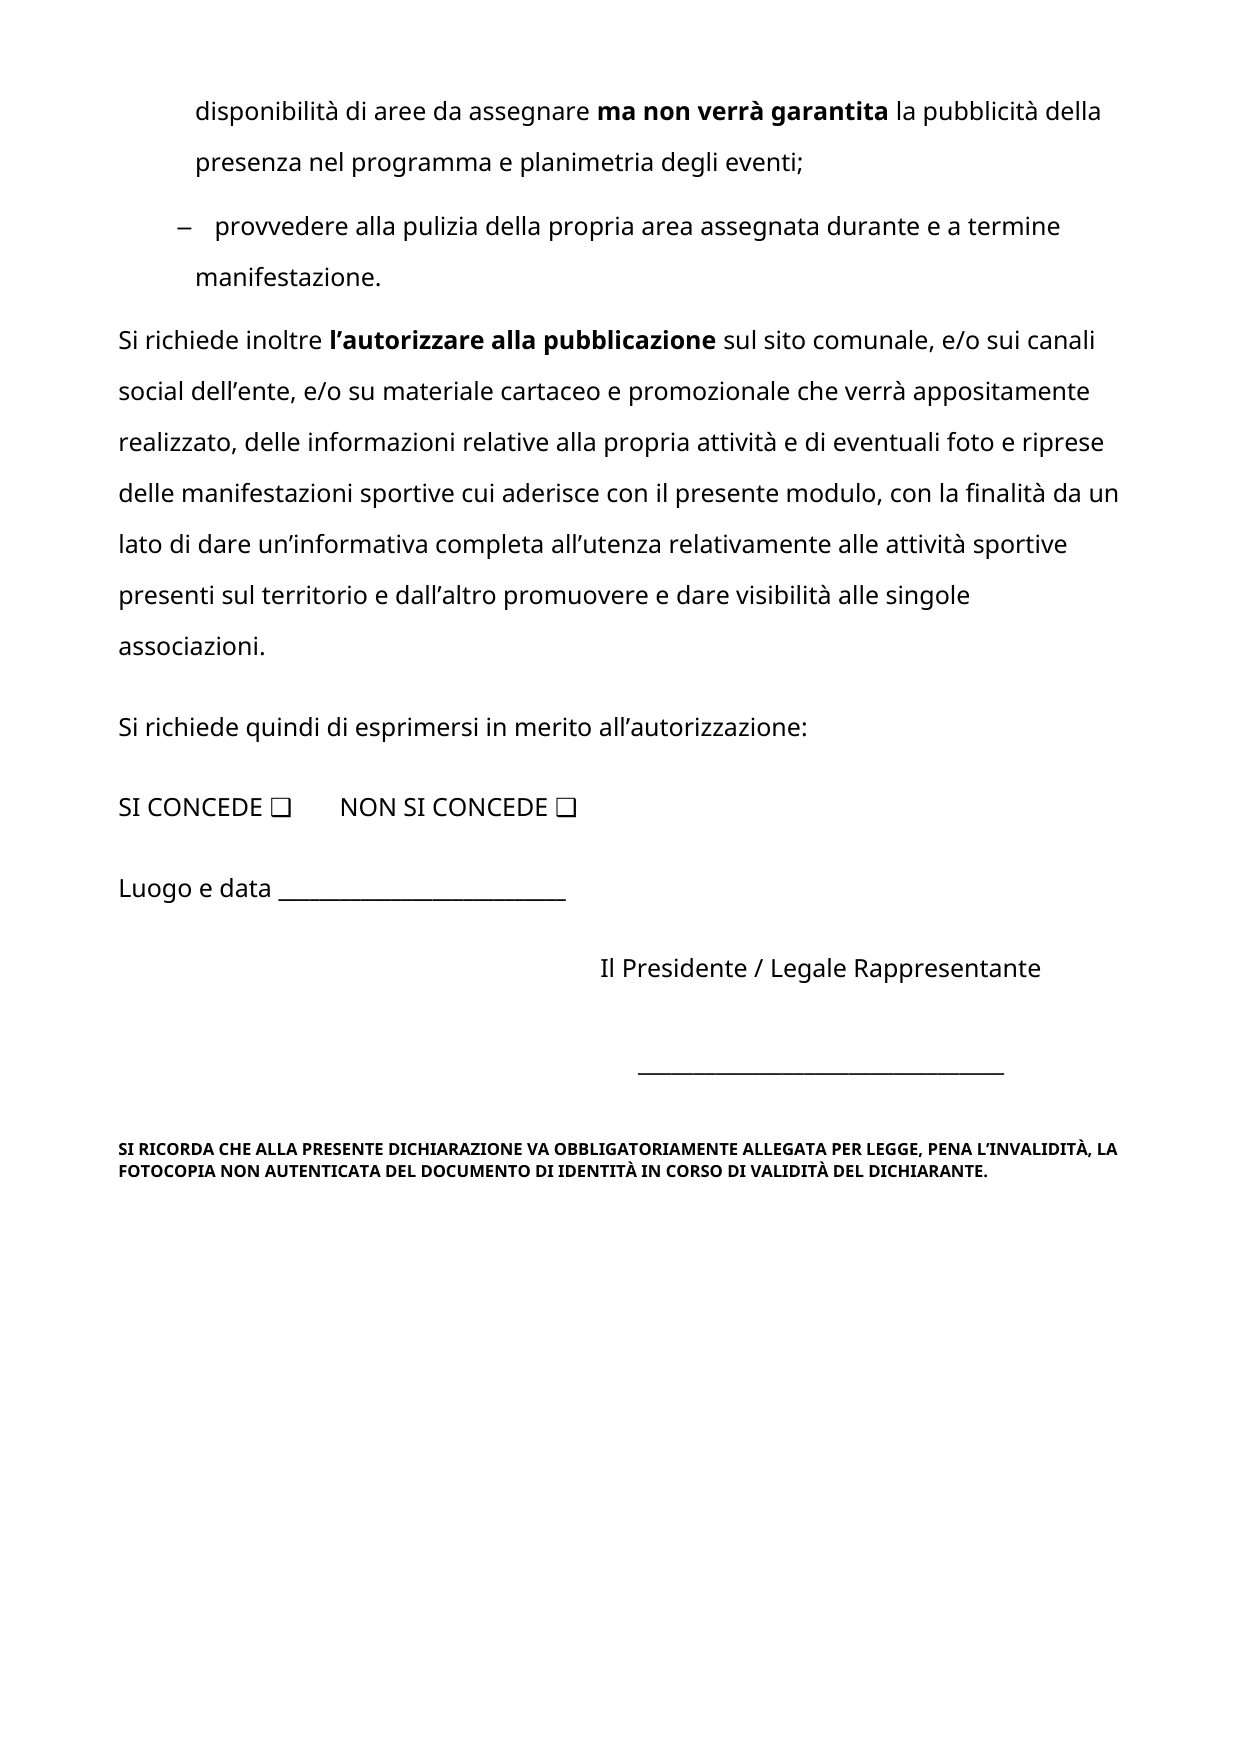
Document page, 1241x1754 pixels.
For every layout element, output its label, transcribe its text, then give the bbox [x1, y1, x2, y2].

list disponibilità di aree da assegnare ma non verrà garantita la pubblicità della presenza nel programma e planimetria degli eventi; [177, 94, 1116, 179]
text Luogo e data ____________________________ [118, 871, 1122, 905]
text Il Presidente / Legale Rappresentante [520, 951, 1122, 985]
text Si richiede inoltre l’autorizzare alla pubblicazione sul sito comunale, e/o sui canali social dell’ente, e/o su materiale cartaceo e promozionale che verrà appositamente realizzato, delle informazioni relative alla propria attività e di eventuali foto e riprese delle manifestazioni sportive cui aderisce con il presente modulo, con la finalità da un lato di dare un’informativa completa all’utenza relativamente alle attività sportive presenti sul territorio e dall’altro promuovere e dare visibilità alle singole associazioni. [118, 323, 1122, 663]
text SI CONCEDE ❑ NON SI CONCEDE ❑ [118, 790, 1122, 824]
text Si richiede quindi di esprimersi in merito all’autorizzazione: [118, 709, 1122, 744]
text SI RICORDA CHE ALLA PRESENTE DICHIARAZIONE VA OBBLIGATORIAMENTE ALLEGATA PER LEGGE, PENA L’INVALIDITÀ, LA FOTOCOPIA NON AUTENTICATA DEL DOCUMENTO DI IDENTITÀ IN CORSO DI VALIDITÀ DEL DICHIARANTE. [118, 1137, 1122, 1183]
text _________________________________ [520, 1044, 1122, 1078]
list provvedere alla pulizia della propria area assegnata durante e a termine manifestazione. [177, 208, 1116, 293]
